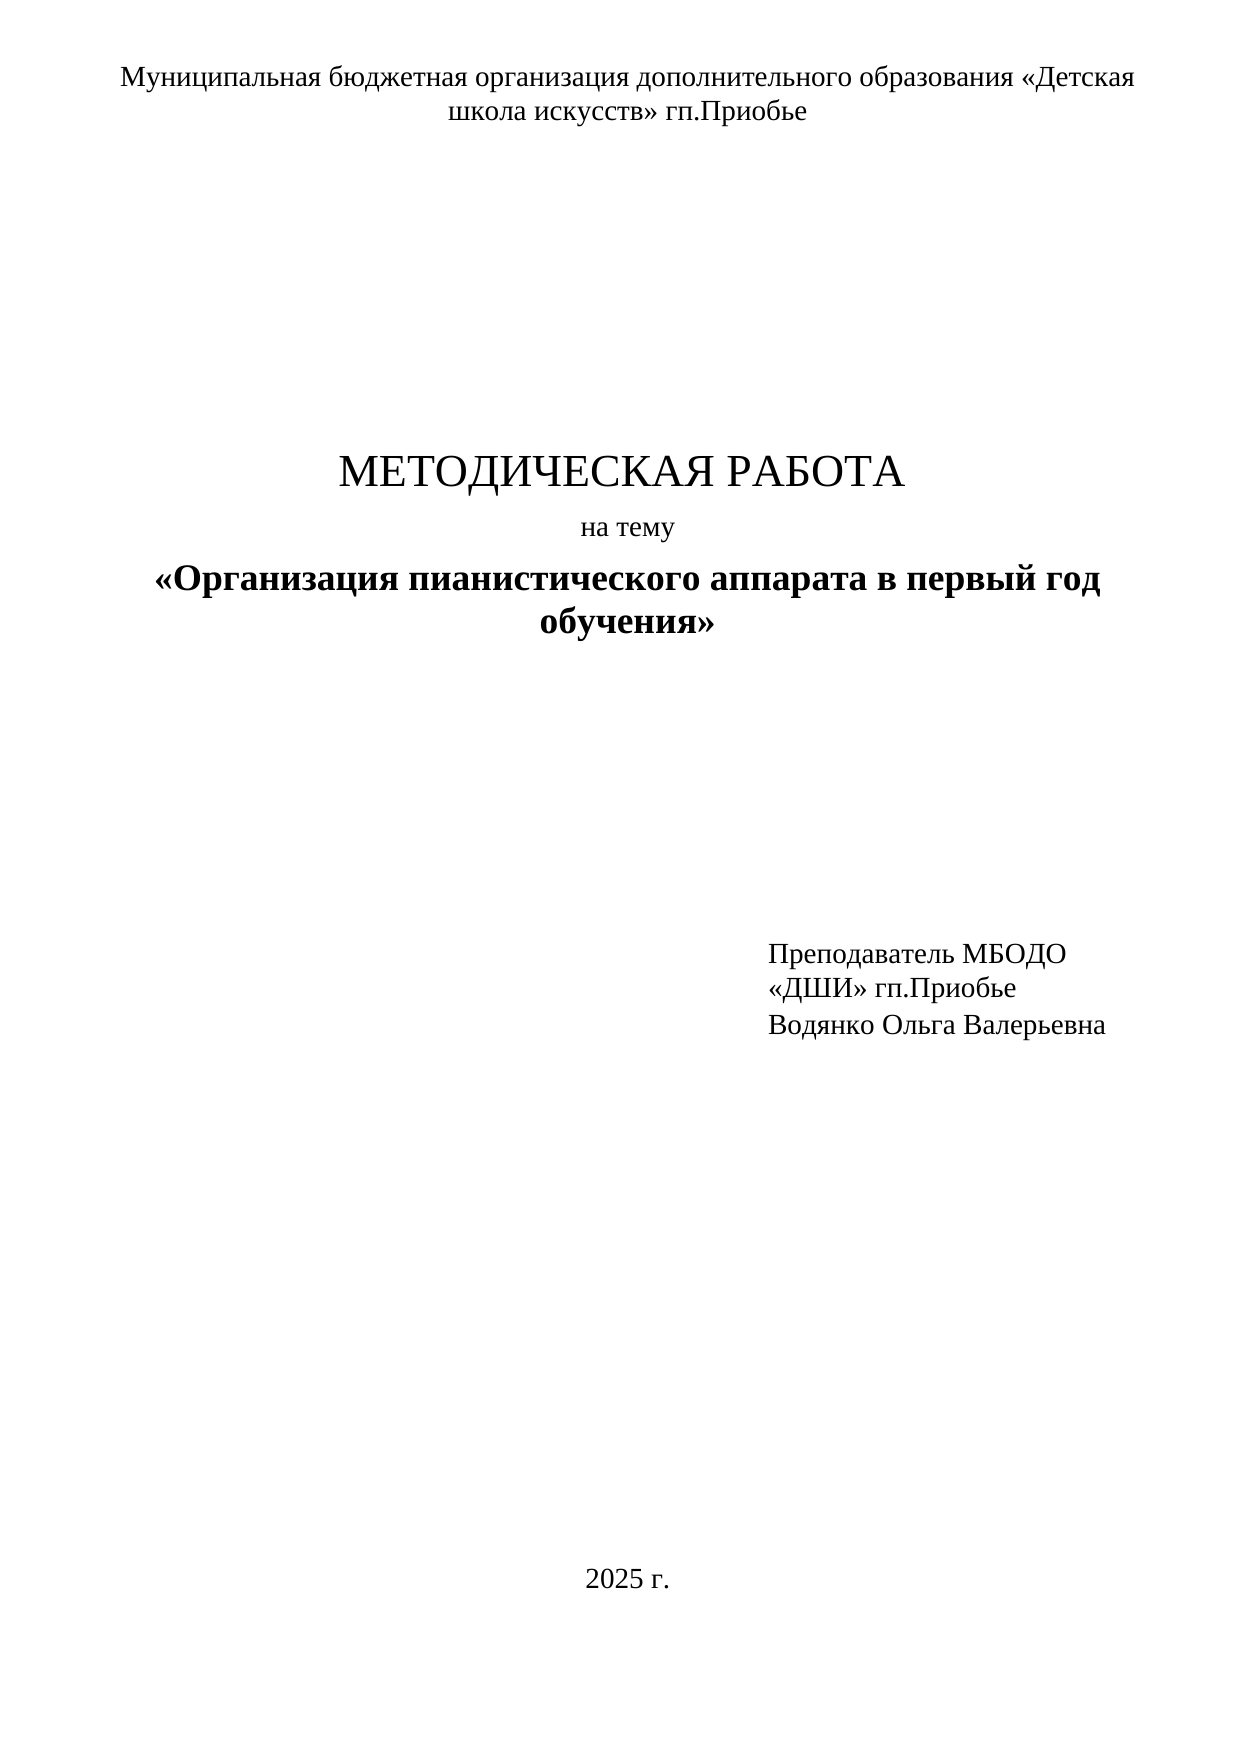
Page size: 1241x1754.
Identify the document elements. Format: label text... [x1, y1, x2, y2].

table_header Преподаватель МБОДО «ДШИ» гп.Приобье Водянко Ольга Валерьевна [757, 932, 1139, 1045]
text 2025 г. [103, 1561, 1152, 1595]
text Муниципальная бюджетная организация дополнительного образования «Детская школа искусств» гп.Приобье [103, 59, 1152, 126]
table_header [92, 932, 757, 1045]
text Методическая работа [103, 444, 1152, 497]
text «Организация пианистического аппарата в первый год обучения» [103, 555, 1152, 641]
text на тему [103, 509, 1152, 543]
